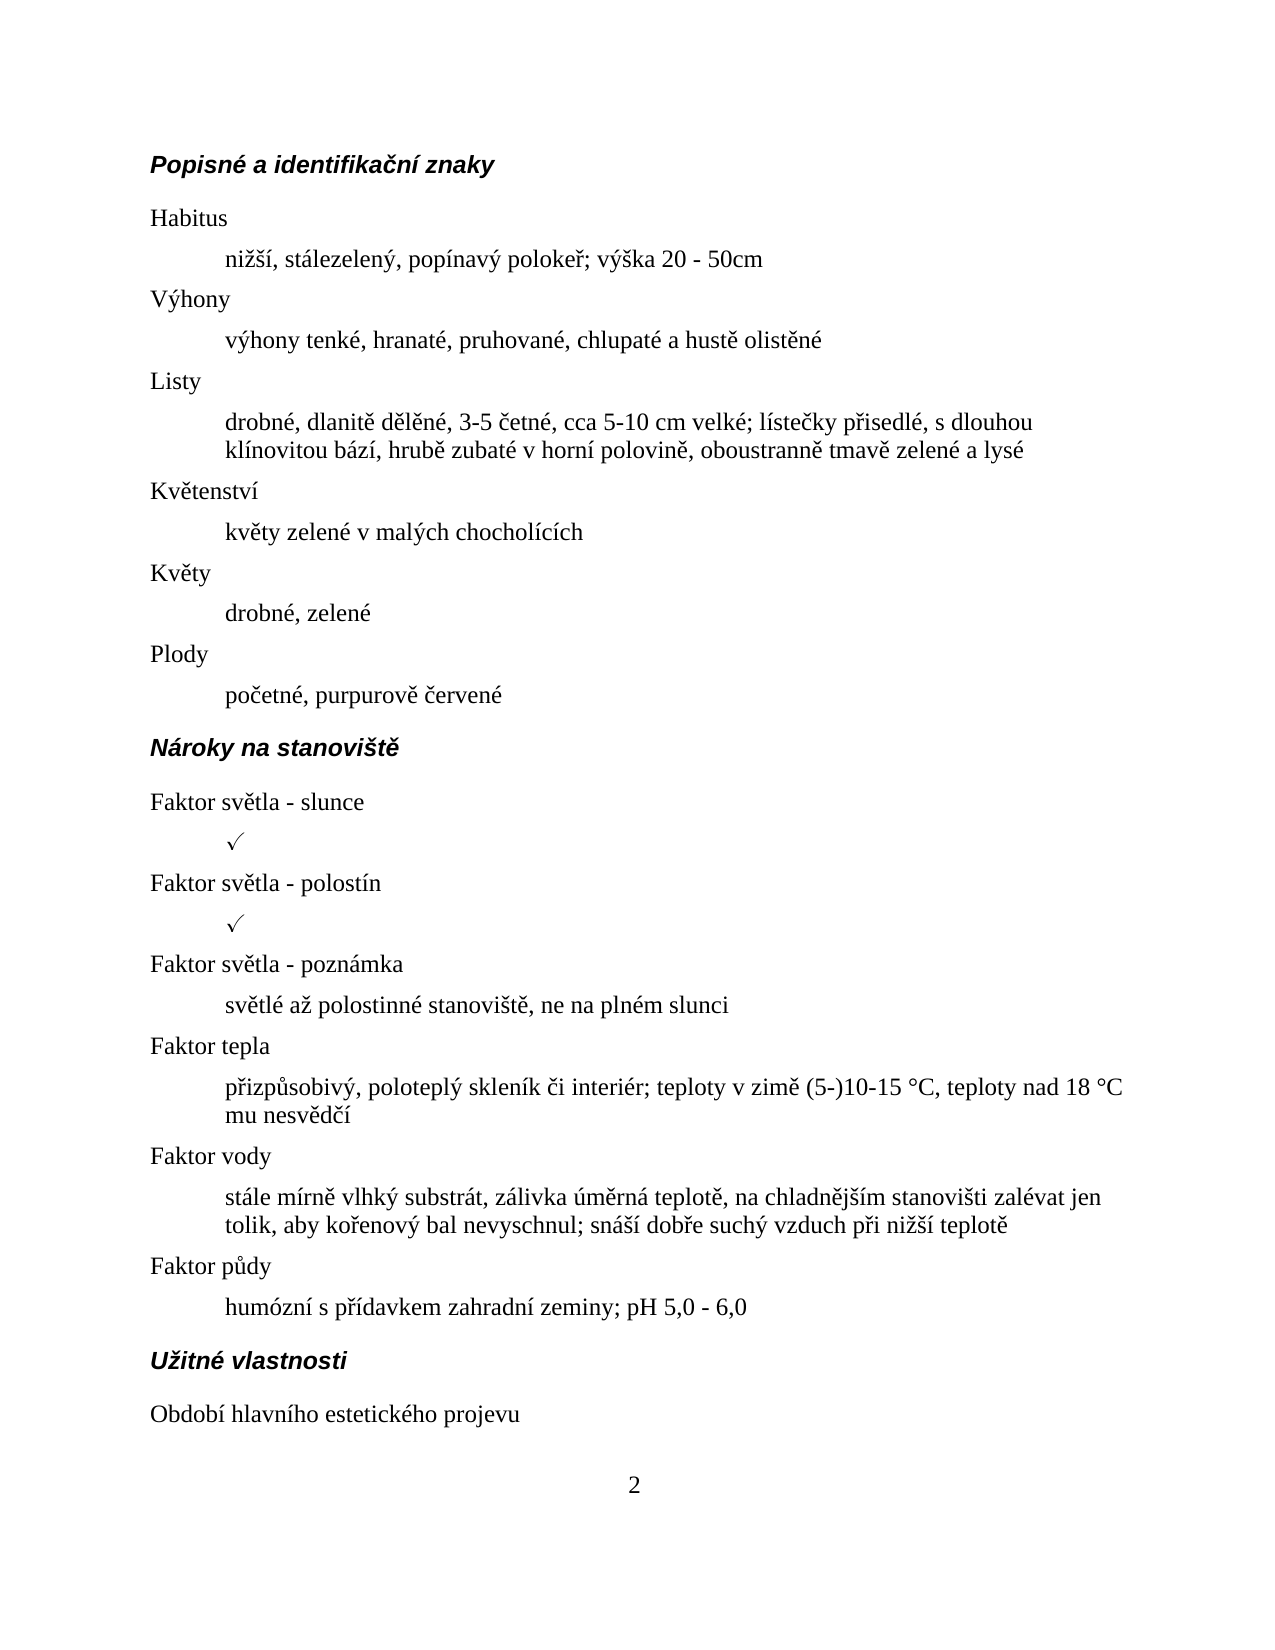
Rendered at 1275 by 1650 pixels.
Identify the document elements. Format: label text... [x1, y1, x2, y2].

text přizpůsobivý, poloteplý skleník či interiér; teploty v zimě (5-)10-15 °C, teploty nad 18 °C mu nesvědčí [225, 1072, 1125, 1129]
text Habitus [150, 203, 1125, 232]
text Květenství [150, 476, 1125, 505]
text drobné, dlanitě dělěné, 3-5 četné, cca 5-10 cm velké; lístečky přisedlé, s dlouhou klínovitou bází, hrubě zubaté v horní polovině, oboustranně tmavě zelené a lysé [225, 407, 1125, 464]
text Listy [150, 366, 1125, 395]
text drobné, zelené [225, 598, 1125, 627]
text ✓ [225, 909, 1125, 937]
text Faktor tepla [150, 1031, 1125, 1060]
text Faktor světla - slunce [150, 787, 1125, 815]
text Květy [150, 558, 1125, 586]
text světlé až polostinné stanoviště, ne na plném slunci [225, 990, 1125, 1019]
text Faktor světla - poznámka [150, 949, 1125, 978]
text ✓ [225, 827, 1125, 856]
text stále mírně vlhký substrát, zálivka úměrná teplotě, na chladnějším stanovišti zalévat jen tolik, aby kořenový bal nevyschnul; snáší dobře suchý vzduch při nižší teplotě [225, 1182, 1125, 1239]
text výhony tenké, hranaté, pruhované, chlupaté a hustě olistěné [225, 325, 1125, 354]
subtitle Popisné a identifikační znaky [150, 150, 1125, 178]
text Faktor světla - polostín [150, 868, 1125, 897]
subtitle Nároky na stanoviště [150, 733, 1125, 762]
text Období hlavního estetického projevu [150, 1399, 1125, 1428]
text Plody [150, 639, 1125, 668]
text Faktor vody [150, 1141, 1125, 1170]
text Faktor půdy [150, 1251, 1125, 1280]
text Výhony [150, 284, 1125, 313]
text nižší, stálezelený, popínavý polokeř; výška 20 - 50cm [225, 244, 1125, 272]
text početné, purpurově červené [225, 680, 1125, 708]
text humózní s přídavkem zahradní zeminy; pH 5,0 - 6,0 [225, 1292, 1125, 1321]
subtitle Užitné vlastnosti [150, 1346, 1125, 1374]
text květy zelené v malých chocholících [225, 517, 1125, 546]
